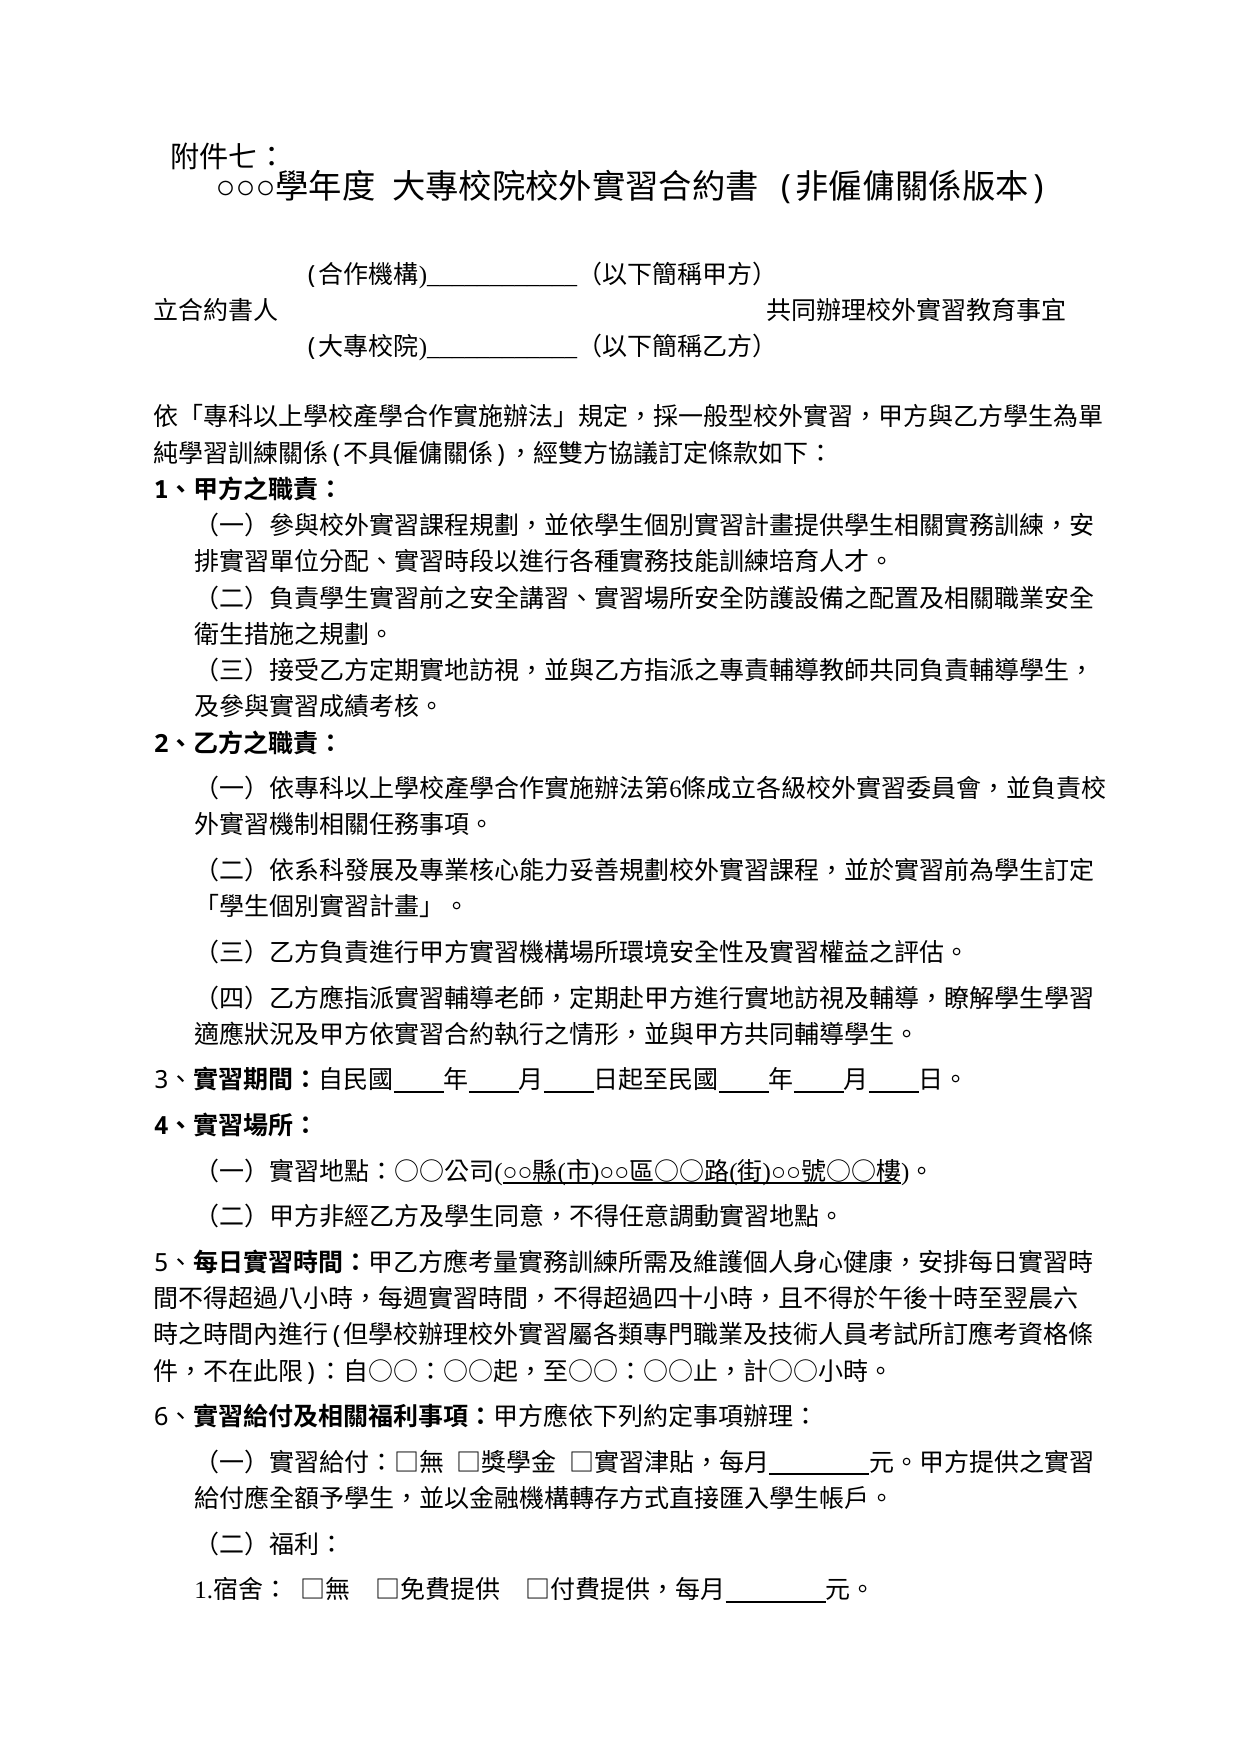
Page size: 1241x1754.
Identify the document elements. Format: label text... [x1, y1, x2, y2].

list 甲方之職責： [153, 469, 1110, 506]
text （三）乙方負責進行甲方實習機構場所環境安全性及實習權益之評估。 [194, 932, 1110, 969]
text （一）實習給付：□無 □獎學金 □實習津貼，每月 元。甲方提供之實習給付應全額予學生，並以金融機構轉存方式直接匯入學生帳戶。 [194, 1442, 1110, 1515]
list 實習給付及相關福利事項：甲方應依下列約定事項辦理： [153, 1397, 1110, 1433]
list 實習期間：自民國 年 月 日起至民國 年 月 日。 [153, 1060, 1110, 1096]
text （二）負責學生實習前之安全講習、實習場所安全防護設備之配置及相關職業安全衛生措施之規劃。 [194, 578, 1110, 651]
list 每日實習時間：甲乙方應考量實務訓練所需及維護個人身心健康，安排每日實習時間不得超過八小時，每週實習時間，不得超過四十小時，且不得於午後十時至翌晨六時之時間內進行(但學校辦理校外實習屬各類專門職業及技術人員考試所訂應考資格條件，不在此限)：自○○：○○起，至○○：○○止，計○○小時。 [153, 1242, 1098, 1387]
text （二）甲方非經乙方及學生同意，不得任意調動實習地點。 [194, 1197, 1110, 1233]
text （二）福利： [194, 1524, 1110, 1561]
text (合作機構)____________（以下簡稱甲方） [153, 254, 1110, 290]
text （一）參與校外實習課程規劃，並依學生個別實習計畫提供學生相關實務訓練，安排實習單位分配、實習時段以進行各種實務技能訓練培育人才。 [194, 506, 1110, 578]
text (大專校院)____________（以下簡稱乙方） [153, 327, 1110, 363]
text （一）實習地點：○○公司(○○縣(市)○○區○○路(街)○○號○○樓)。 [194, 1151, 1110, 1187]
list 實習場所： [153, 1106, 1110, 1142]
text （二）依系科發展及專業核心能力妥善規劃校外實習課程，並於實習前為學生訂定「學生個別實習計畫」。 [194, 851, 1110, 923]
text 立合約書人 共同辦理校外實習教育事宜 [153, 290, 1110, 327]
text 附件七： [170, 134, 311, 170]
list 乙方之職責： [153, 723, 1110, 759]
text 依「專科以上學校產學合作實施辦法」規定，採一般型校外實習，甲方與乙方學生為單純學習訓練關係(不具僱傭關係)，經雙方協議訂定條款如下： [153, 397, 1110, 469]
text 1.宿舍： □無 □免費提供 □付費提供，每月 元。 [194, 1570, 1110, 1606]
text （四）乙方應指派實習輔導老師，定期赴甲方進行實地訪視及輔導，瞭解學生學習適應狀況及甲方依實習合約執行之情形，並與甲方共同輔導學生。 [194, 978, 1110, 1051]
text （一）依專科以上學校產學合作實施辦法第6條成立各級校外實習委員會，並負責校外實習機制相關任務事項。 [194, 769, 1110, 841]
text ○○○學年度 大專校院校外實習合約書 (非僱傭關係版本) [153, 160, 1110, 209]
text （三）接受乙方定期實地訪視，並與乙方指派之專責輔導教師共同負責輔導學生，及參與實習成績考核。 [194, 651, 1110, 723]
